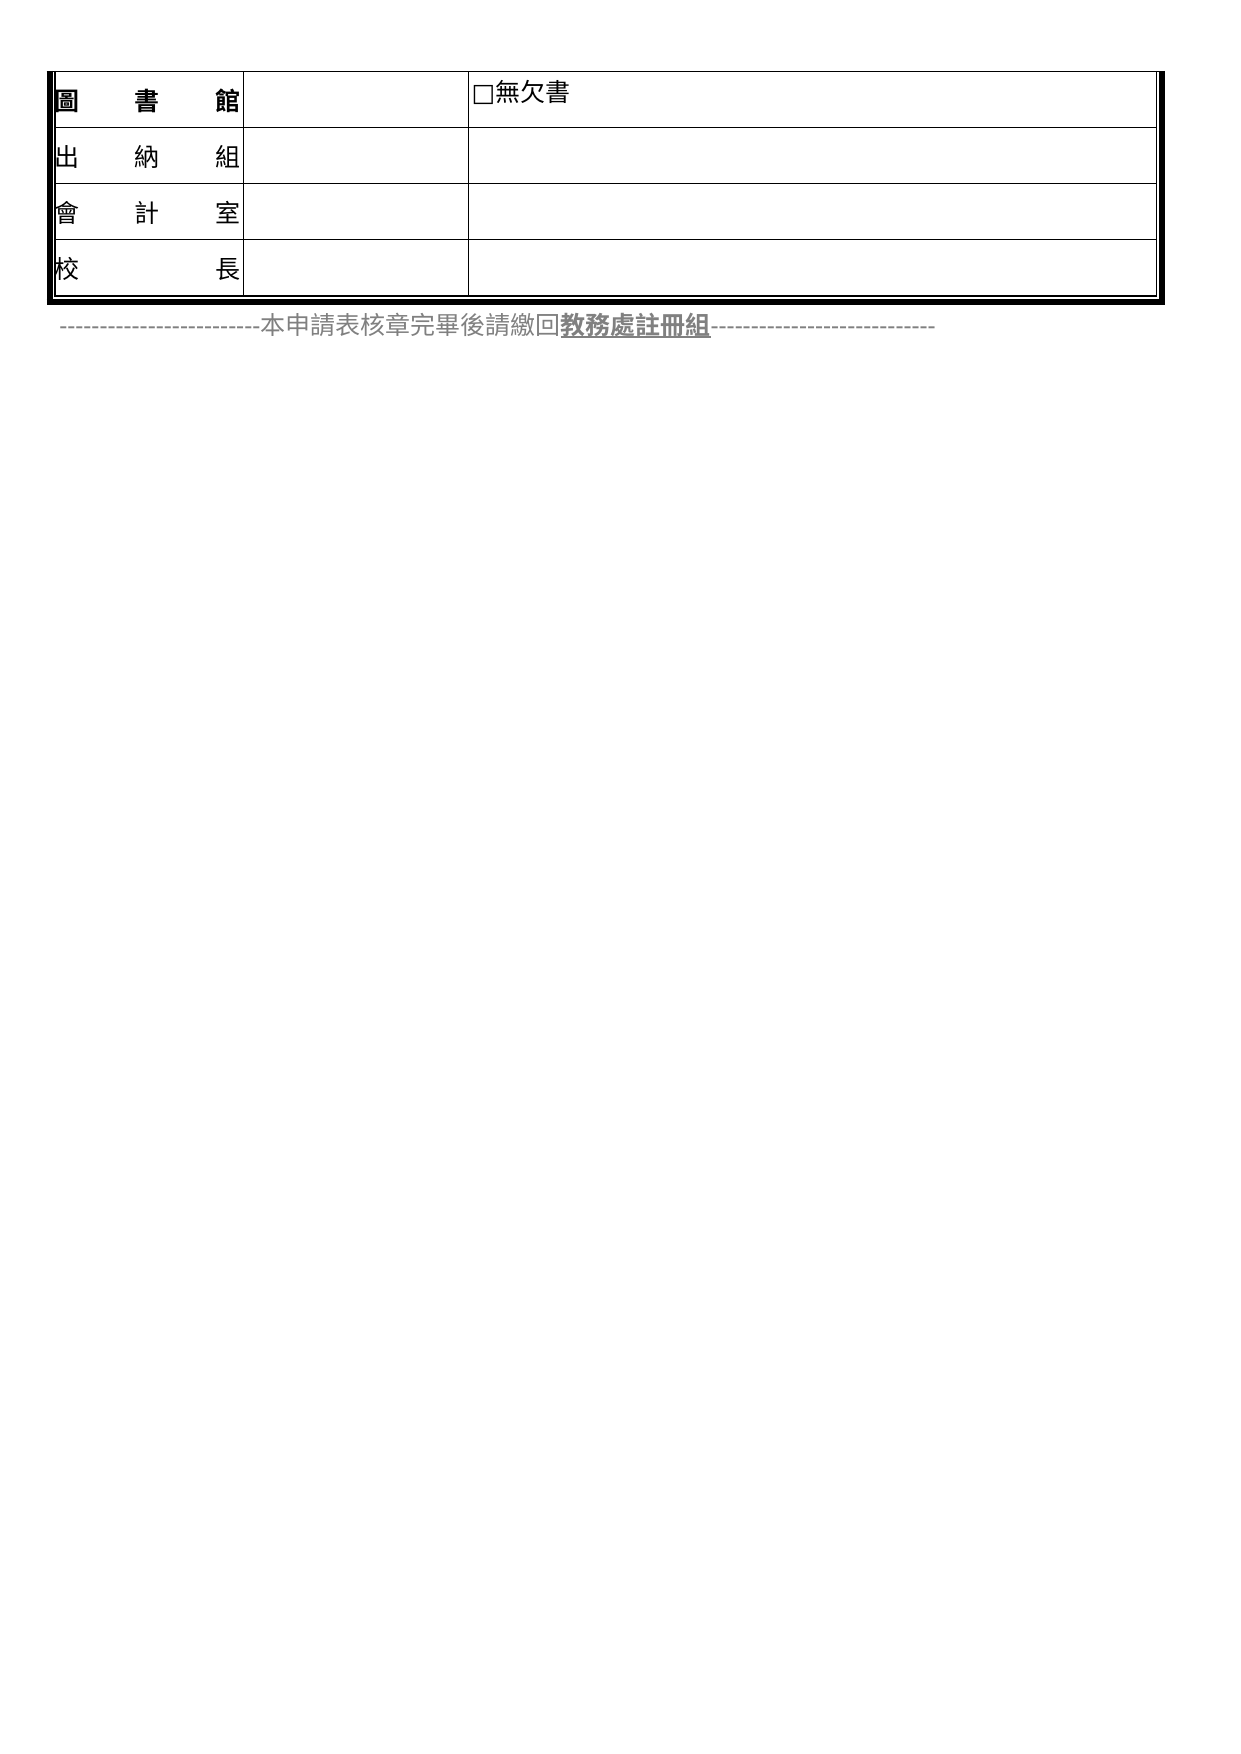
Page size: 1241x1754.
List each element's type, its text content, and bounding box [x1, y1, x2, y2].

text -------------------------本申請表核章完畢後請繳回教務處註冊組---------------------------- [59, 305, 1183, 342]
table_cell [469, 240, 1156, 295]
table_cell [244, 240, 468, 295]
table_cell 出納組 [56, 128, 243, 183]
table_cell [244, 184, 468, 239]
table_cell 會計室 [56, 184, 243, 239]
table_cell 校長 [56, 240, 243, 295]
table_cell [469, 184, 1156, 239]
table_cell [469, 128, 1156, 183]
table_cell 圖書館 [56, 72, 243, 127]
table_cell [244, 72, 468, 127]
table_cell □無欠書 [469, 72, 1156, 127]
table_cell [244, 128, 468, 183]
